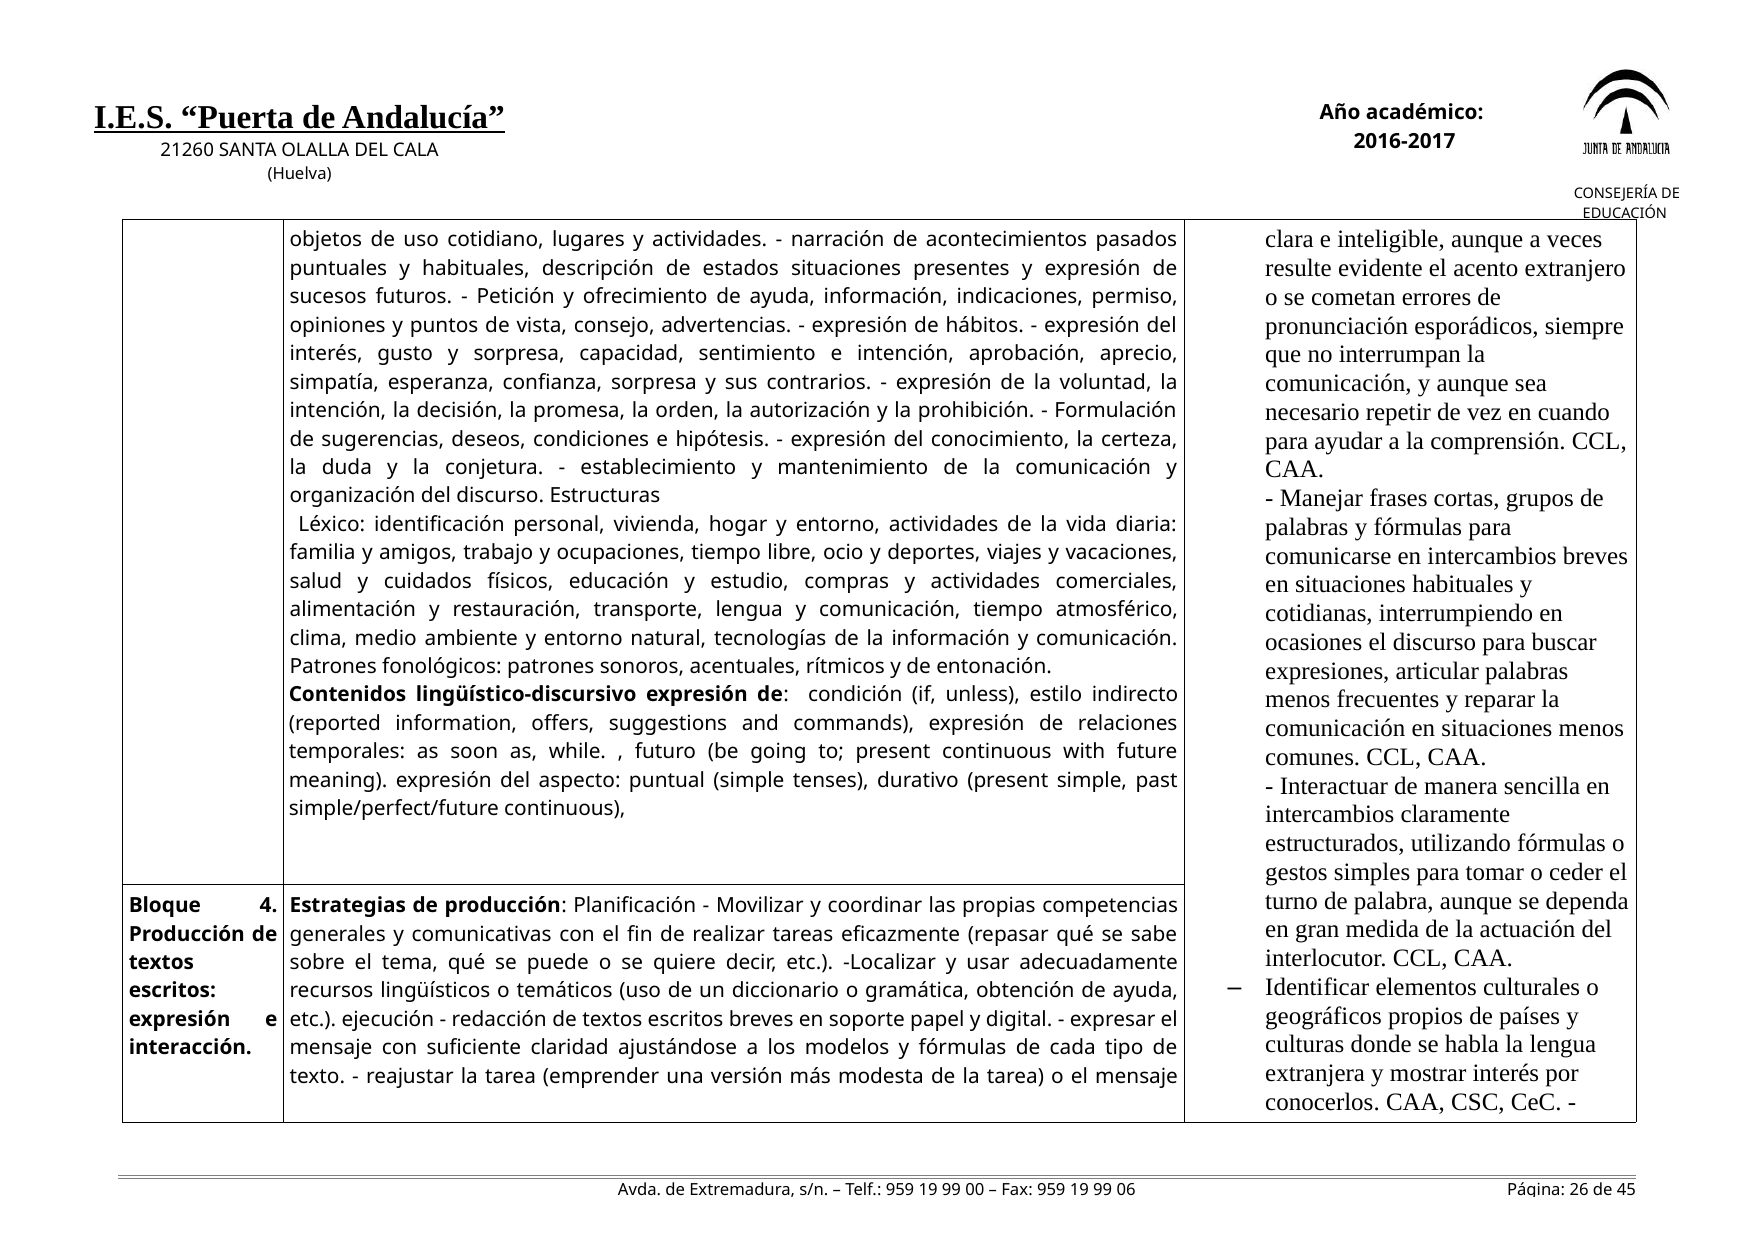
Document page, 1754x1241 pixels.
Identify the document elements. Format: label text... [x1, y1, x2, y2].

table_cell [123, 220, 283, 884]
table_cell Bloque 4. Producción de textos escritos: expresión e interacción. [123, 885, 283, 1122]
table_cell clara e inteligible, aunque a veces resulte evidente el acento extranjero o se cometan errores de pronunciación esporádicos, siempre que no interrumpan la comunicación, y aunque sea necesario repetir de vez en cuando para ayudar a la comprensión. CCL, CAA. - Manejar frases cortas, grupos de palabras y fórmulas para comunicarse en intercambios breves en situaciones habituales y cotidianas, interrumpiendo en ocasiones el discurso para buscar expresiones, articular palabras menos frecuentes y reparar la comunicación en situaciones menos comunes. CCL, CAA. - Interactuar de manera sencilla en intercambios claramente estructurados, utilizando fórmulas o gestos simples para tomar o ceder el turno de palabra, aunque se dependa en gran medida de la actuación del interlocutor. CCL, CAA. Identificar elementos culturales o geográficos propios de países y culturas donde se habla la lengua extranjera y mostrar interés por conocerlos. CAA, CSC, CeC. [1185, 220, 1636, 1122]
table_cell Estrategias de producción: Planificación - Movilizar y coordinar las propias competencias generales y comunicativas con el fin de realizar tareas eficazmente (repasar qué se sabe sobre el tema, qué se puede o se quiere decir, etc.). -Localizar y usar adecuadamente recursos lingüísticos o temáticos (uso de un diccionario o gramática, obtención de ayuda, etc.). ejecución - redacción de textos escritos breves en soporte papel y digital. - expresar el mensaje con suficiente claridad ajustándose a los modelos y fórmulas de cada tipo de texto. - reajustar la tarea (emprender una versión más modesta de la tarea) o el mensaje [284, 885, 1184, 1122]
picture [1582, 69, 1671, 154]
table_cell objetos de uso cotidiano, lugares y actividades. - narración de acontecimientos pasados puntuales y habituales, descripción de estados situaciones presentes y expresión de sucesos futuros. - Petición y ofrecimiento de ayuda, información, indicaciones, permiso, opiniones y puntos de vista, consejo, advertencias. - expresión de hábitos. - expresión del interés, gusto y sorpresa, capacidad, sentimiento e intención, aprobación, aprecio, simpatía, esperanza, confianza, sorpresa y sus contrarios. - expresión de la voluntad, la intención, la decisión, la promesa, la orden, la autorización y la prohibición. - Formulación de sugerencias, deseos, condiciones e hipótesis. - expresión del conocimiento, la certeza, la duda y la conjetura. - establecimiento y mantenimiento de la comunicación y organización del discurso. Estructuras Léxico: identificación personal, vivienda, hogar y entorno, actividades de la vida diaria: familia y amigos, trabajo y ocupaciones, tiempo libre, ocio y deportes, viajes y vacaciones, salud y cuidados físicos, educación y estudio, compras y actividades comerciales, alimentación y restauración, transporte, lengua y comunicación, tiempo atmosférico, clima, medio ambiente y entorno natural, tecnologías de la información y comunicación. Patrones fonológicos: patrones sonoros, acentuales, rítmicos y de entonación. Contenidos lingüístico-discursivo expresión de: condición (if, unless), estilo indirecto (reported information, offers, suggestions and commands), expresión de relaciones temporales: as soon as, while. , futuro (be going to; present continuous with future meaning). expresión del aspecto: puntual (simple tenses), durativo (present simple, past simple/perfect/future continuous), [284, 220, 1184, 884]
